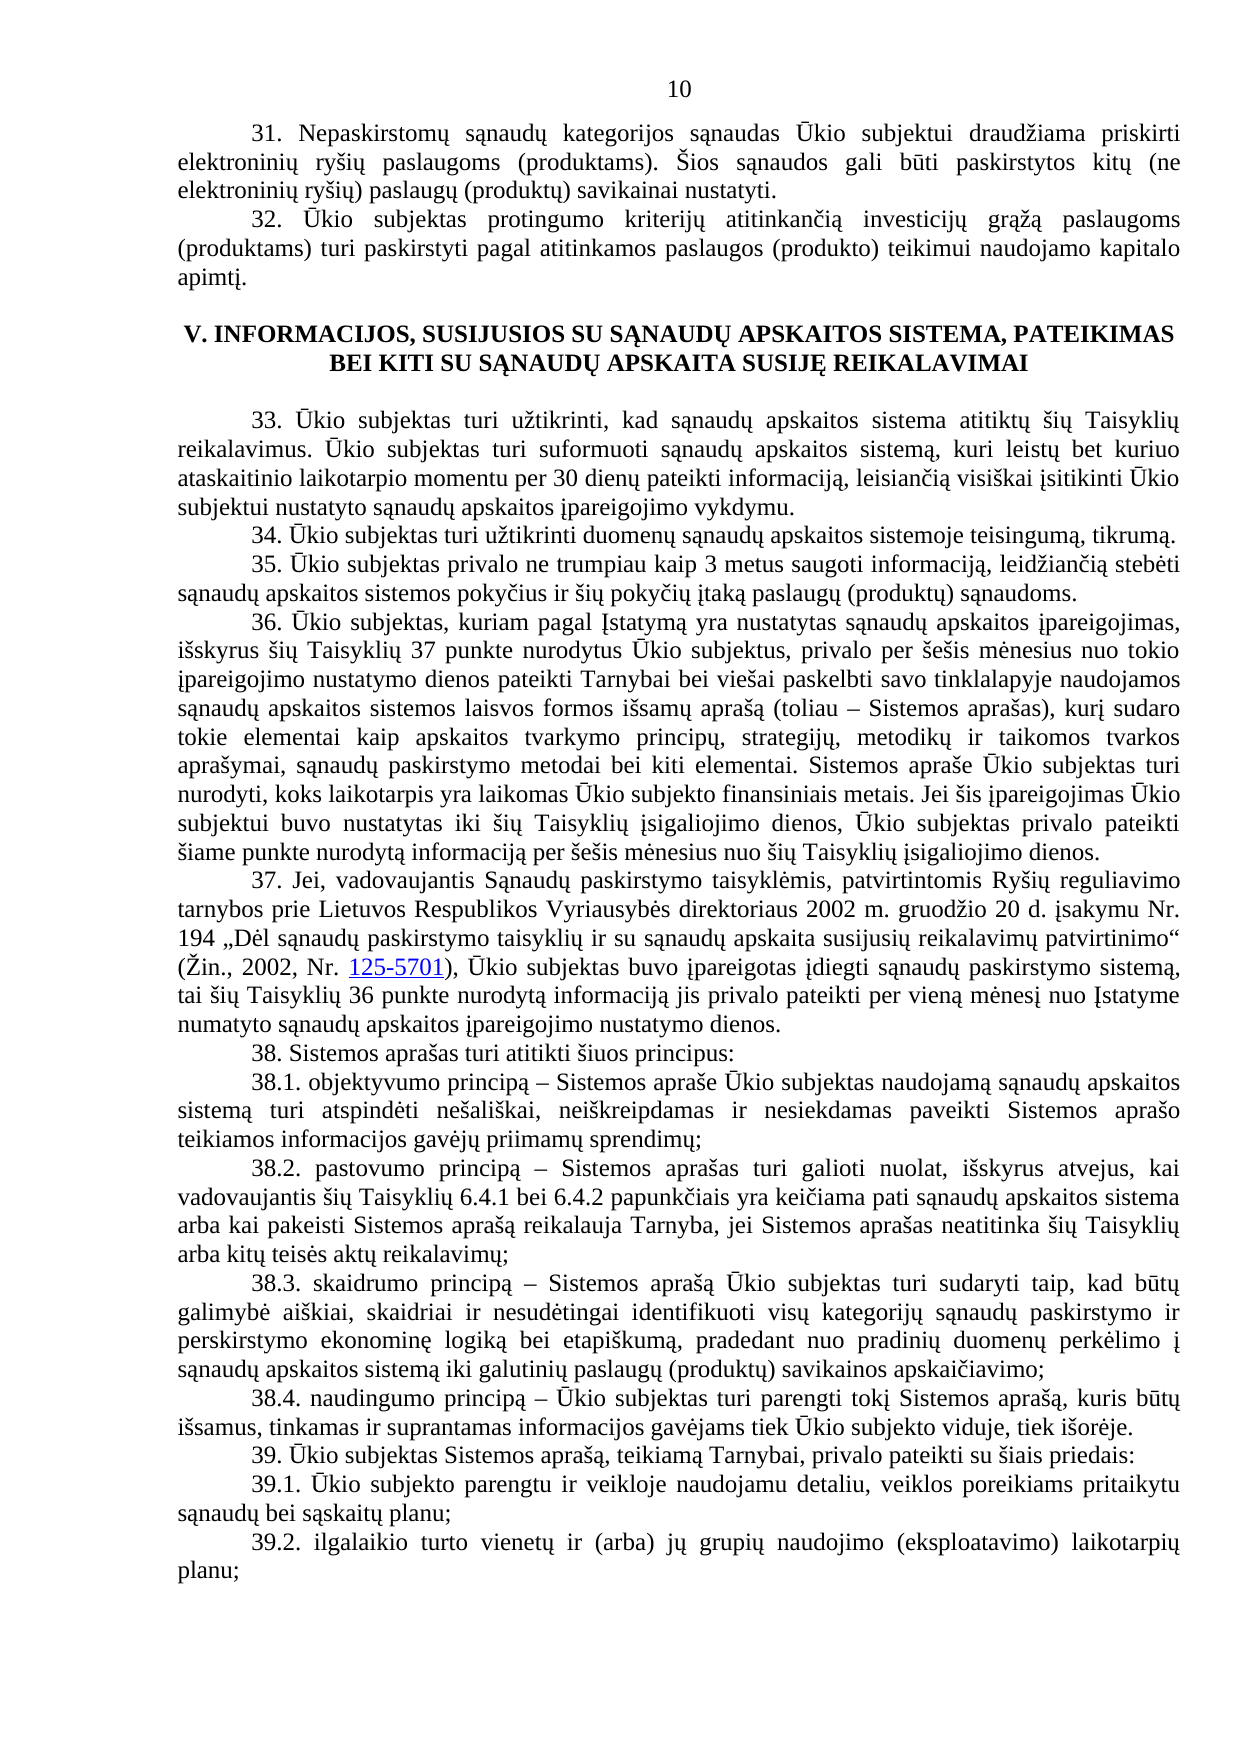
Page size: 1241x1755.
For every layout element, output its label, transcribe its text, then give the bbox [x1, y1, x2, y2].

text 37. Jei, vadovaujantis Sąnaudų paskirstymo taisyklėmis, patvirtintomis Ryšių reguliavimo tarnybos prie Lietuvos Respublikos Vyriausybės direktoriaus 2002 m. gruodžio 20 d. įsakymu Nr. 194 „Dėl sąnaudų paskirstymo taisyklių ir su sąnaudų apskaita susijusių reikalavimų patvirtinimo“ (Žin., 2002, Nr. 125-5701), Ūkio subjektas buvo įpareigotas įdiegti sąnaudų paskirstymo sistemą, tai šių Taisyklių 36 punkte nurodytą informaciją jis privalo pateikti per vieną mėnesį nuo Įstatyme numatyto sąnaudų apskaitos įpareigojimo nustatymo dienos. [177, 866, 1181, 1038]
text 38.2. pastovumo principą – Sistemos aprašas turi galioti nuolat, išskyrus atvejus, kai vadovaujantis šių Taisyklių 6.4.1 bei 6.4.2 papunkčiais yra keičiama pati sąnaudų apskaitos sistema arba kai pakeisti Sistemos aprašą reikalauja Tarnyba, jei Sistemos aprašas neatitinka šių Taisyklių arba kitų teisės aktų reikalavimų; [177, 1153, 1181, 1268]
text 39.1. Ūkio subjekto parengtu ir veikloje naudojamu detaliu, veiklos poreikiams pritaikytu sąnaudų bei sąskaitų planu; [177, 1469, 1181, 1527]
text 39.2. ilgalaikio turto vienetų ir (arba) jų grupių naudojimo (eksploatavimo) laikotarpių planu; [177, 1527, 1181, 1584]
text 38.1. objektyvumo principą – Sistemos apraše Ūkio subjektas naudojamą sąnaudų apskaitos sistemą turi atspindėti nešališkai, neiškreipdamas ir nesiekdamas paveikti Sistemos aprašo teikiamos informacijos gavėjų priimamų sprendimų; [177, 1067, 1181, 1153]
text 38.3. skaidrumo principą – Sistemos aprašą Ūkio subjektas turi sudaryti taip, kad būtų galimybė aiškiai, skaidriai ir nesudėtingai identifikuoti visų kategorijų sąnaudų paskirstymo ir perskirstymo ekonominę logiką bei etapiškumą, pradedant nuo pradinių duomenų perkėlimo į sąnaudų apskaitos sistemą iki galutinių paslaugų (produktų) savikainos apskaičiavimo; [177, 1268, 1181, 1383]
text 38.4. naudingumo principą – Ūkio subjektas turi parengti tokį Sistemos aprašą, kuris būtų išsamus, tinkamas ir suprantamas informacijos gavėjams tiek Ūkio subjekto viduje, tiek išorėje. [177, 1383, 1181, 1441]
text 34. Ūkio subjektas turi užtikrinti duomenų sąnaudų apskaitos sistemoje teisingumą, tikrumą. [177, 521, 1181, 549]
text 32. Ūkio subjektas protingumo kriterijų atitinkančią investicijų grąžą paslaugoms (produktams) turi paskirstyti pagal atitinkamos paslaugos (produkto) teikimui naudojamo kapitalo apimtį. [177, 204, 1181, 291]
text 35. Ūkio subjektas privalo ne trumpiau kaip 3 metus saugoti informaciją, leidžiančią stebėti sąnaudų apskaitos sistemos pokyčius ir šių pokyčių įtaką paslaugų (produktų) sąnaudoms. [177, 549, 1181, 607]
text V. INFORMACIJOS, SUSIJUSIOS SU SĄNAUDŲ APSKAITOS SISTEMA, PATEIKIMAS BEI KITI SU SĄNAUDŲ APSKAITA SUSIJĘ REIKALAVIMAI [177, 319, 1181, 377]
text 33. Ūkio subjektas turi užtikrinti, kad sąnaudų apskaitos sistema atitiktų šių Taisyklių reikalavimus. Ūkio subjektas turi suformuoti sąnaudų apskaitos sistemą, kuri leistų bet kuriuo ataskaitinio laikotarpio momentu per 30 dienų pateikti informaciją, leisiančią visiškai įsitikinti Ūkio subjektui nustatyto sąnaudų apskaitos įpareigojimo vykdymu. [177, 406, 1181, 521]
text 39. Ūkio subjektas Sistemos aprašą, teikiamą Tarnybai, privalo pateikti su šiais priedais: [177, 1441, 1181, 1469]
text 36. Ūkio subjektas, kuriam pagal Įstatymą yra nustatytas sąnaudų apskaitos įpareigojimas, išskyrus šių Taisyklių 37 punkte nurodytus Ūkio subjektus, privalo per šešis mėnesius nuo tokio įpareigojimo nustatymo dienos pateikti Tarnybai bei viešai paskelbti savo tinklalapyje naudojamos sąnaudų apskaitos sistemos laisvos formos išsamų aprašą (toliau – Sistemos aprašas), kurį sudaro tokie elementai kaip apskaitos tvarkymo principų, strategijų, metodikų ir taikomos tvarkos aprašymai, sąnaudų paskirstymo metodai bei kiti elementai. Sistemos apraše Ūkio subjektas turi nurodyti, koks laikotarpis yra laikomas Ūkio subjekto finansiniais metais. Jei šis įpareigojimas Ūkio subjektui buvo nustatytas iki šių Taisyklių įsigaliojimo dienos, Ūkio subjektas privalo pateikti šiame punkte nurodytą informaciją per šešis mėnesius nuo šių Taisyklių įsigaliojimo dienos. [177, 607, 1181, 866]
text 31. Nepaskirstomų sąnaudų kategorijos sąnaudas Ūkio subjektui draudžiama priskirti elektroninių ryšių paslaugoms (produktams). Šios sąnaudos gali būti paskirstytos kitų (ne elektroninių ryšių) paslaugų (produktų) savikainai nustatyti. [177, 118, 1181, 204]
text 38. Sistemos aprašas turi atitikti šiuos principus: [177, 1038, 1181, 1067]
